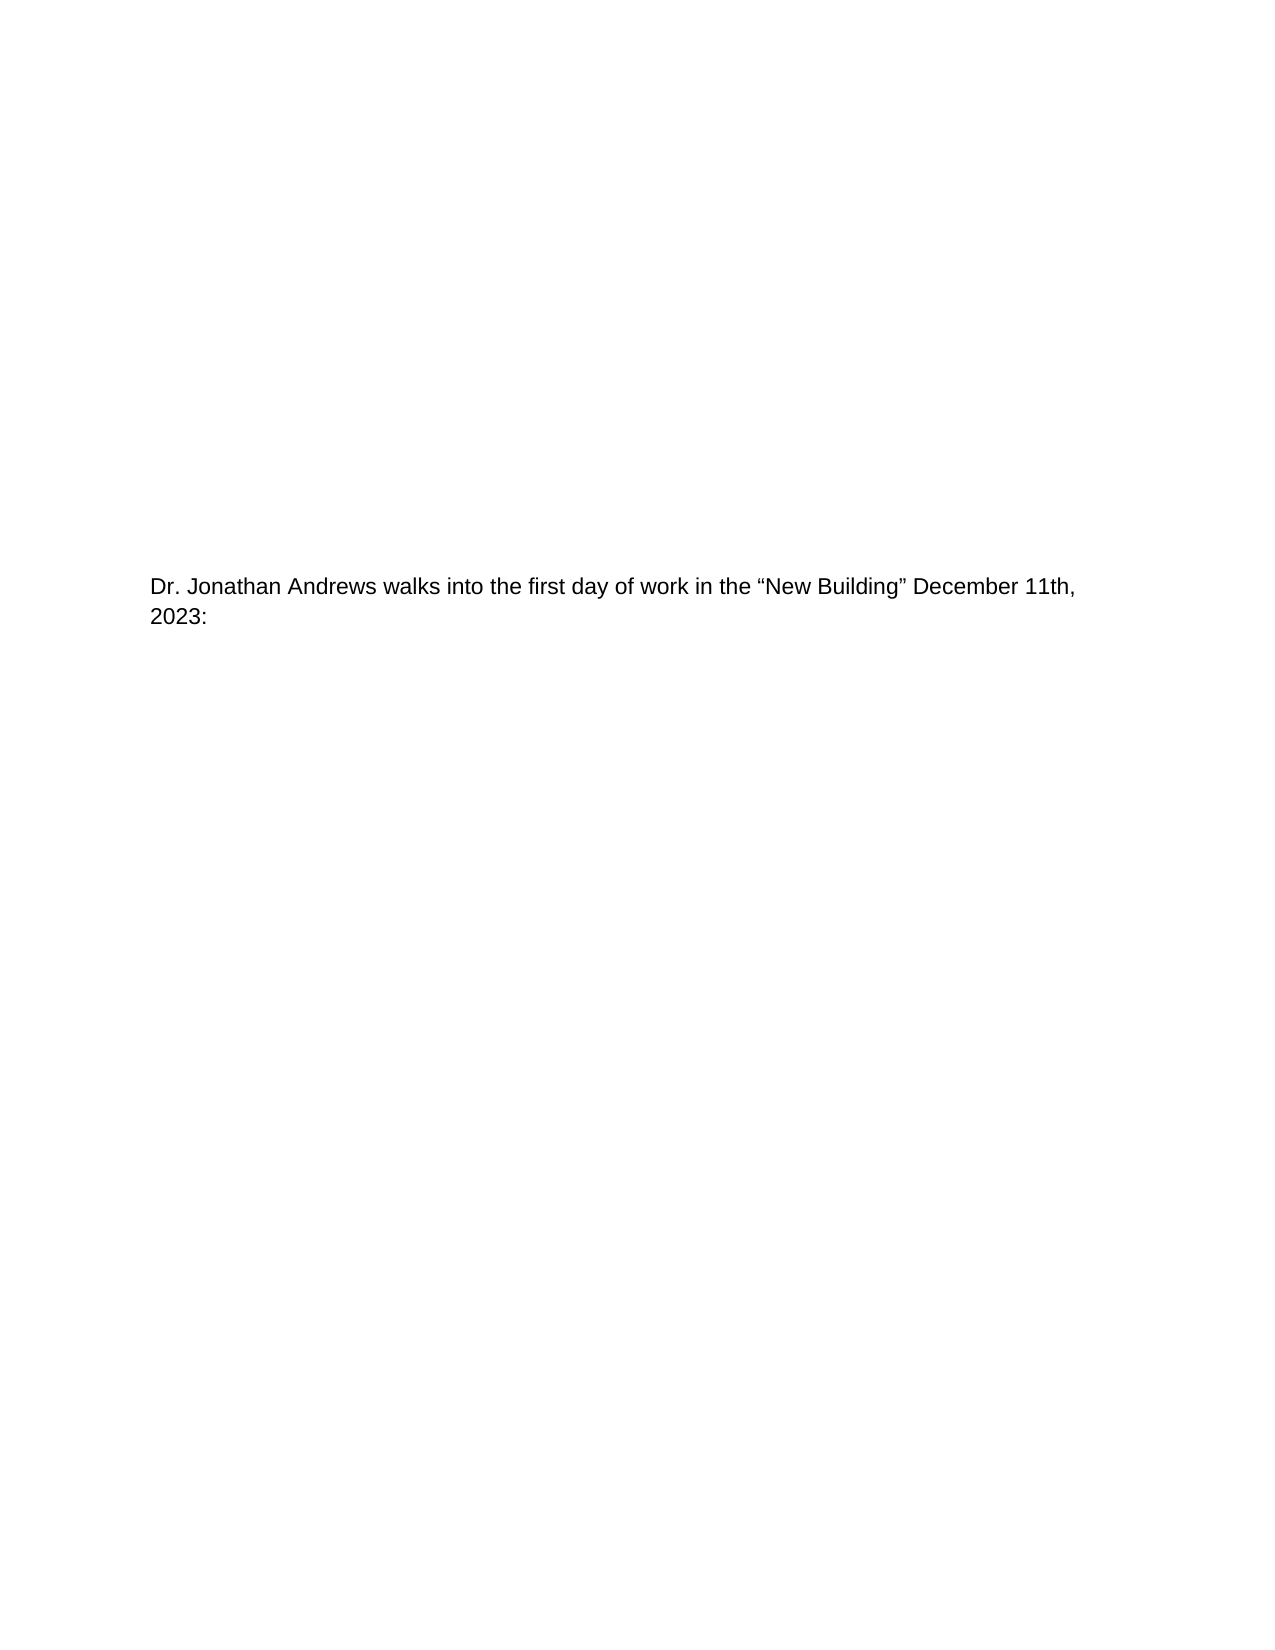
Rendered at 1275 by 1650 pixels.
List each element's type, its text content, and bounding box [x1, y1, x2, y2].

text Dr. Jonathan Andrews walks into the first day of work in the “New Building” December 11th, 2023: [150, 573, 1125, 629]
